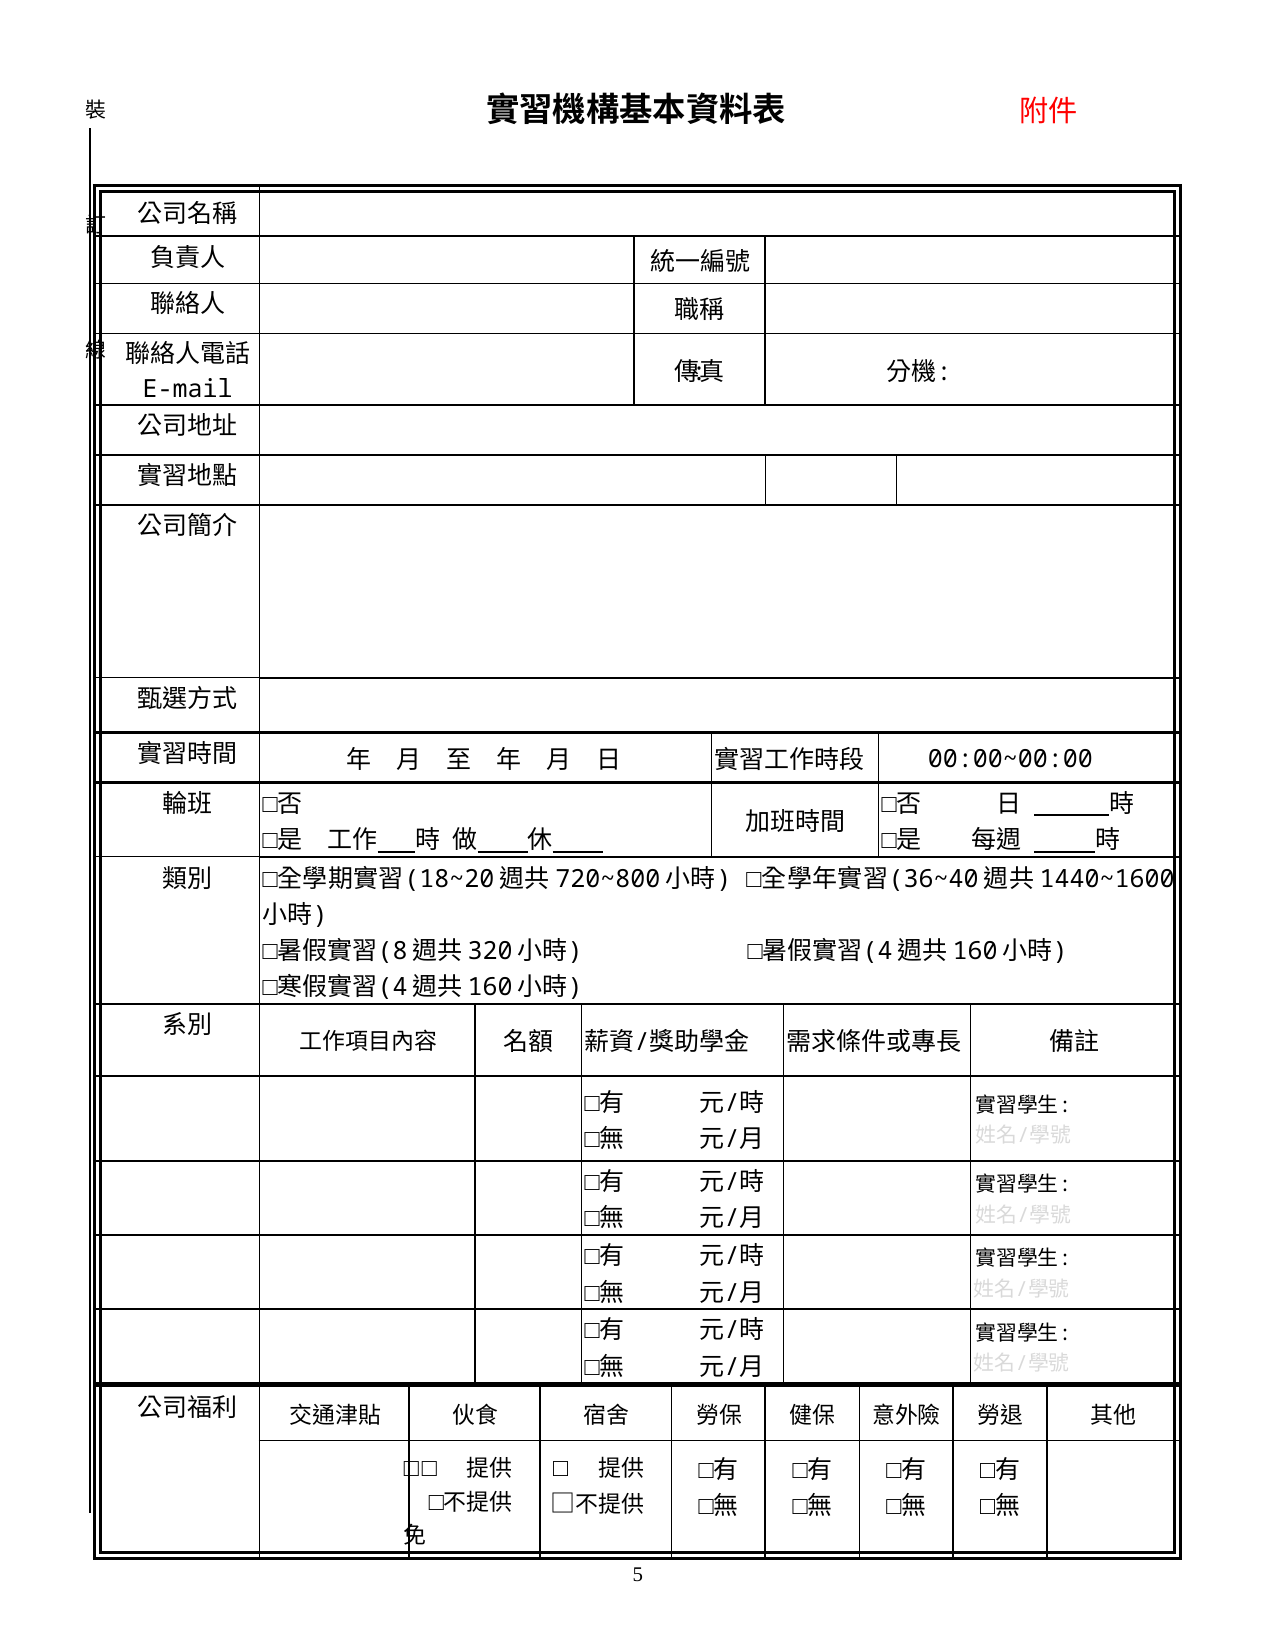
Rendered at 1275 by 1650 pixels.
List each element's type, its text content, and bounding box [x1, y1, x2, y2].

table_cell 實習學生: 姓名/學號 [971, 1077, 1173, 1160]
table_cell [476, 1236, 581, 1308]
table_cell [102, 1077, 259, 1160]
table_cell [784, 1236, 970, 1308]
table_cell □ 提供□不提供 [541, 1441, 671, 1551]
table_cell □有 □無 [860, 1441, 952, 1551]
table_cell [260, 1077, 474, 1160]
table_cell 勞保 [672, 1387, 764, 1440]
table_cell 實習部門 [766, 456, 896, 504]
table_cell 交通津貼 [260, 1387, 408, 1440]
table_cell 負責人 [102, 237, 259, 282]
table_cell [260, 456, 765, 504]
table_cell [260, 679, 1173, 731]
table_cell 聯絡人電話 E-mail [102, 334, 259, 404]
table_cell 公司簡介 [102, 506, 259, 677]
table_cell 實習工作時段 [712, 734, 878, 781]
table_cell 實習學生: 姓名/學號 [971, 1162, 1173, 1234]
table_cell 年 月 至 年 月 日 [260, 734, 711, 781]
table_cell 00:00~00:00 [879, 734, 1173, 781]
table_cell [260, 1162, 474, 1234]
table_cell 職稱 [635, 284, 764, 332]
table_cell 加班時間 [712, 784, 878, 856]
table_cell [260, 406, 1173, 454]
table_cell [784, 1310, 970, 1382]
table_cell 工作項目內容 [260, 1005, 474, 1075]
table_cell 聯絡人 [102, 284, 259, 332]
table_cell □ 提供 □不提供 [410, 1441, 539, 1551]
table_cell 需求條件或專長 [784, 1005, 970, 1075]
table_cell [102, 1162, 259, 1234]
table_cell [476, 1077, 581, 1160]
table_cell 實習學生: 姓名/學號 [971, 1236, 1173, 1308]
table_cell 類別 [102, 857, 259, 1003]
table_cell [766, 284, 1173, 332]
table_header 公司名稱 [102, 193, 259, 235]
table_cell [476, 1162, 581, 1234]
table_cell [260, 1236, 474, 1308]
table_cell □有 元/時 □無 元/月 [582, 1310, 783, 1382]
table_cell 名額 [476, 1005, 581, 1075]
table_cell [784, 1162, 970, 1234]
table_cell [260, 334, 633, 404]
table_cell 實習地點 [102, 456, 259, 504]
table_header [260, 193, 1173, 235]
table_cell 備註 [971, 1005, 1173, 1075]
table_cell □有 □無 [766, 1441, 859, 1551]
table_cell □有 □無 [954, 1441, 1046, 1551]
table_cell [897, 456, 1173, 504]
table_cell 公司: 分機: [766, 334, 1173, 404]
table_cell 宿舍 [541, 1387, 671, 1440]
table_cell 統一編號 [635, 237, 764, 282]
table_cell [1048, 1441, 1173, 1551]
table_cell [260, 284, 633, 332]
table_cell 甄選方式 [102, 678, 259, 731]
table_cell 系別 [102, 1005, 259, 1075]
table_cell □有 元/時 □無 元/月 [582, 1236, 783, 1308]
table_cell 伙食 [410, 1387, 539, 1440]
table_cell 意外險 [860, 1387, 952, 1440]
table_cell 公司地址 [102, 406, 259, 454]
table_cell [260, 237, 633, 282]
table_cell [766, 237, 1173, 282]
table_header [260, 187, 1177, 235]
table_cell [102, 1236, 259, 1308]
table_cell □有 元/時 □無 元/月 [582, 1162, 783, 1234]
table_cell 公司福利 [102, 1387, 259, 1551]
table_cell [260, 506, 1173, 677]
text 實習機構基本資料表 附件 [298, 83, 1127, 131]
table_cell □否 □是 工作 時 做 休 [260, 784, 711, 856]
table_cell □否 日 時 □是 每週 時 [879, 784, 1173, 856]
table_cell 輪班 [102, 784, 259, 856]
table_cell □ 免費 □不提供 [260, 1441, 408, 1551]
table_cell 其他 [1048, 1387, 1173, 1440]
table_cell □全學期實習(18~20週共720~800小時) □全學年實習(36~40週共1440~1600小時) □暑假實習(8週共320小時) □暑假實習(4週共160小時) □寒假實習(4週共160小時) [260, 858, 1173, 1003]
table_cell 實習學生: 姓名/學號 [971, 1310, 1173, 1382]
table_cell □有 □無 [672, 1441, 764, 1551]
table_cell 薪資/獎助學金 [582, 1005, 783, 1075]
table_cell 勞退 [954, 1387, 1046, 1440]
table_cell [260, 1310, 474, 1382]
table_cell □有 元/時 □無 元/月 [582, 1077, 783, 1160]
table_cell [102, 1310, 259, 1382]
table_header 公司名稱 [98, 187, 259, 216]
table_cell 健保 [766, 1387, 859, 1440]
table_cell [784, 1077, 970, 1160]
table_cell [476, 1310, 581, 1382]
table_cell 傳真 [635, 334, 764, 404]
table_cell 實習時間 [102, 734, 259, 781]
